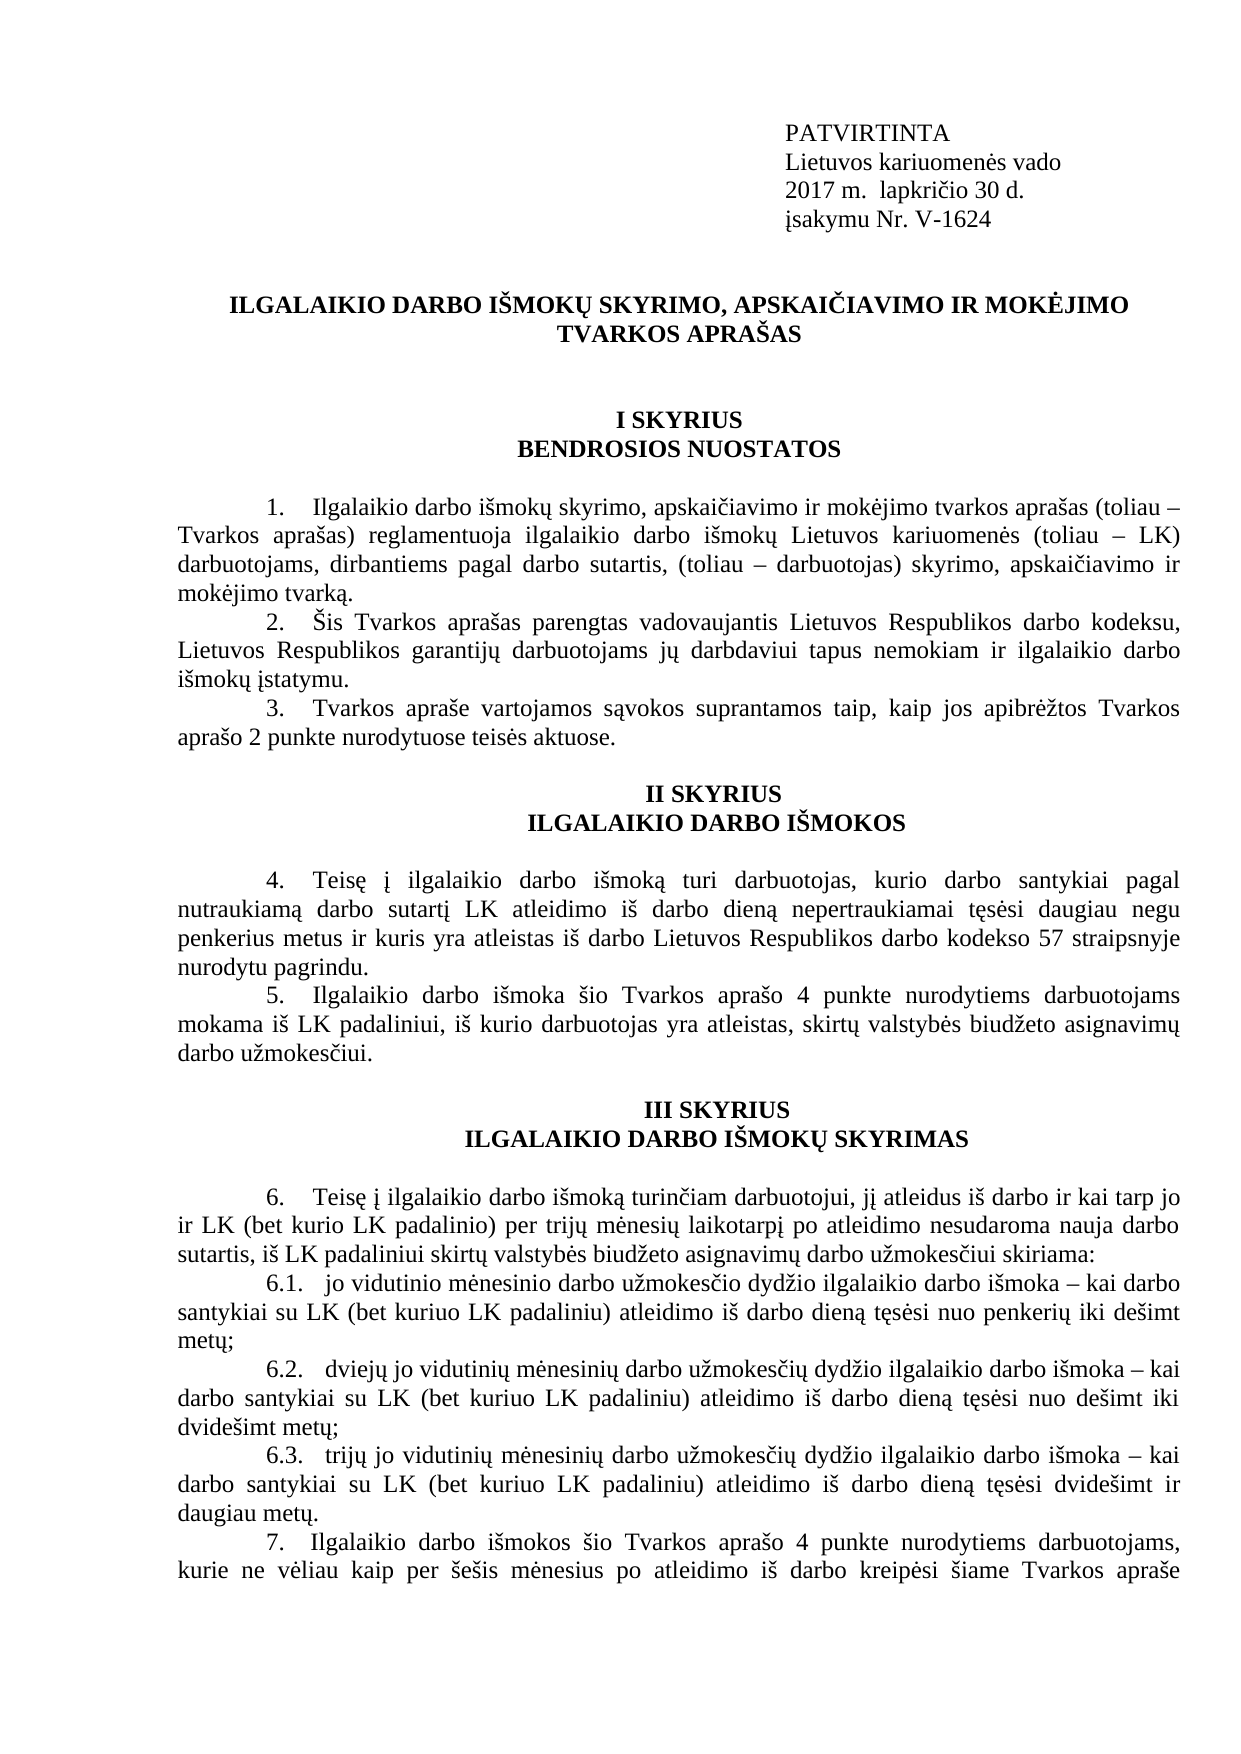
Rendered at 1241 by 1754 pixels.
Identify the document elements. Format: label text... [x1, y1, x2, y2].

text 3. Tvarkos apraše vartojamos sąvokos suprantamos taip, kaip jos apibrėžtos Tvarkos aprašo 2 punkte nurodytuose teisės aktuose. [177, 693, 1181, 751]
text ILGALAIKIO DARBO IŠMOKŲ SKYRIMAS [177, 1124, 1181, 1153]
text 6.1. jo vidutinio mėnesinio darbo užmokesčio dydžio ilgalaikio darbo išmoka – kai darbo santykiai su LK (bet kuriuo LK padaliniu) atleidimo iš darbo dieną tęsėsi nuo penkerių iki dešimt metų; [177, 1268, 1181, 1354]
text 1. Ilgalaikio darbo išmokų skyrimo, apskaičiavimo ir mokėjimo tvarkos aprašas (toliau – Tvarkos aprašas) reglamentuoja ilgalaikio darbo išmokų Lietuvos kariuomenės (toliau – LK) darbuotojams, dirbantiems pagal darbo sutartis, (toliau – darbuotojas) skyrimo, apskaičiavimo ir mokėjimo tvarką. [177, 492, 1181, 607]
text 5. Ilgalaikio darbo išmoka šio Tvarkos aprašo 4 punkte nurodytiems darbuotojams mokama iš LK padaliniui, iš kurio darbuotojas yra atleistas, skirtų valstybės biudžeto asignavimų darbo užmokesčiui. [177, 981, 1181, 1067]
text 2017 m. lapkričio 30 d. [650, 176, 1181, 204]
text 6. Teisę į ilgalaikio darbo išmoką turinčiam darbuotojui, jį atleidus iš darbo ir kai tarp jo ir LK (bet kurio LK padalinio) per trijų mėnesių laikotarpį po atleidimo nesudaroma nauja darbo sutartis, iš LK padaliniui skirtų valstybės biudžeto asignavimų darbo užmokesčiui skiriama: [177, 1182, 1181, 1268]
text III SKYRIUS [177, 1096, 1181, 1124]
text 4. Teisę į ilgalaikio darbo išmoką turi darbuotojas, kurio darbo santykiai pagal nutraukiamą darbo sutartį LK atleidimo iš darbo dieną nepertraukiamai tęsėsi daugiau negu penkerius metus ir kuris yra atleistas iš darbo Lietuvos Respublikos darbo kodekso 57 straipsnyje nurodytu pagrindu. [177, 866, 1181, 981]
text I SKYRIUS [177, 406, 1181, 434]
text įsakymu Nr. V-1624 [650, 204, 1181, 233]
text 6.3. trijų jo vidutinių mėnesinių darbo užmokesčių dydžio ilgalaikio darbo išmoka – kai darbo santykiai su LK (bet kuriuo LK padaliniu) atleidimo iš darbo dieną tęsėsi dvidešimt ir daugiau metų. [177, 1441, 1181, 1527]
text TVARKOS APRAŠAS [177, 319, 1181, 348]
text 2. Šis Tvarkos aprašas parengtas vadovaujantis Lietuvos Respublikos darbo kodeksu, Lietuvos Respublikos garantijų darbuotojams jų darbdaviui tapus nemokiam ir ilgalaikio darbo išmokų įstatymu. [177, 607, 1181, 693]
text 7. Ilgalaikio darbo išmokos šio Tvarkos aprašo 4 punkte nurodytiems darbuotojams, kurie ne vėliau kaip per šešis mėnesius po atleidimo iš darbo kreipėsi šiame Tvarkos apraše [177, 1527, 1181, 1584]
text II SKYRIUS [177, 779, 1181, 808]
text 6.2. dviejų jo vidutinių mėnesinių darbo užmokesčių dydžio ilgalaikio darbo išmoka – kai darbo santykiai su LK (bet kuriuo LK padaliniu) atleidimo iš darbo dieną tęsėsi nuo dešimt iki dvidešimt metų; [177, 1354, 1181, 1441]
text Patvirtinta [650, 118, 1181, 147]
text ILGALAIKIO DARBO IŠMOKOS [177, 808, 1181, 837]
text BENDROSIOS NUOSTATOS [177, 434, 1181, 463]
text ILGALAIKIO DARBO IŠMOKŲ SKYRIMO, APSKAIČIAVIMO IR MOKĖJIMO [177, 291, 1181, 319]
text Lietuvos kariuomenės vado [650, 147, 1181, 176]
